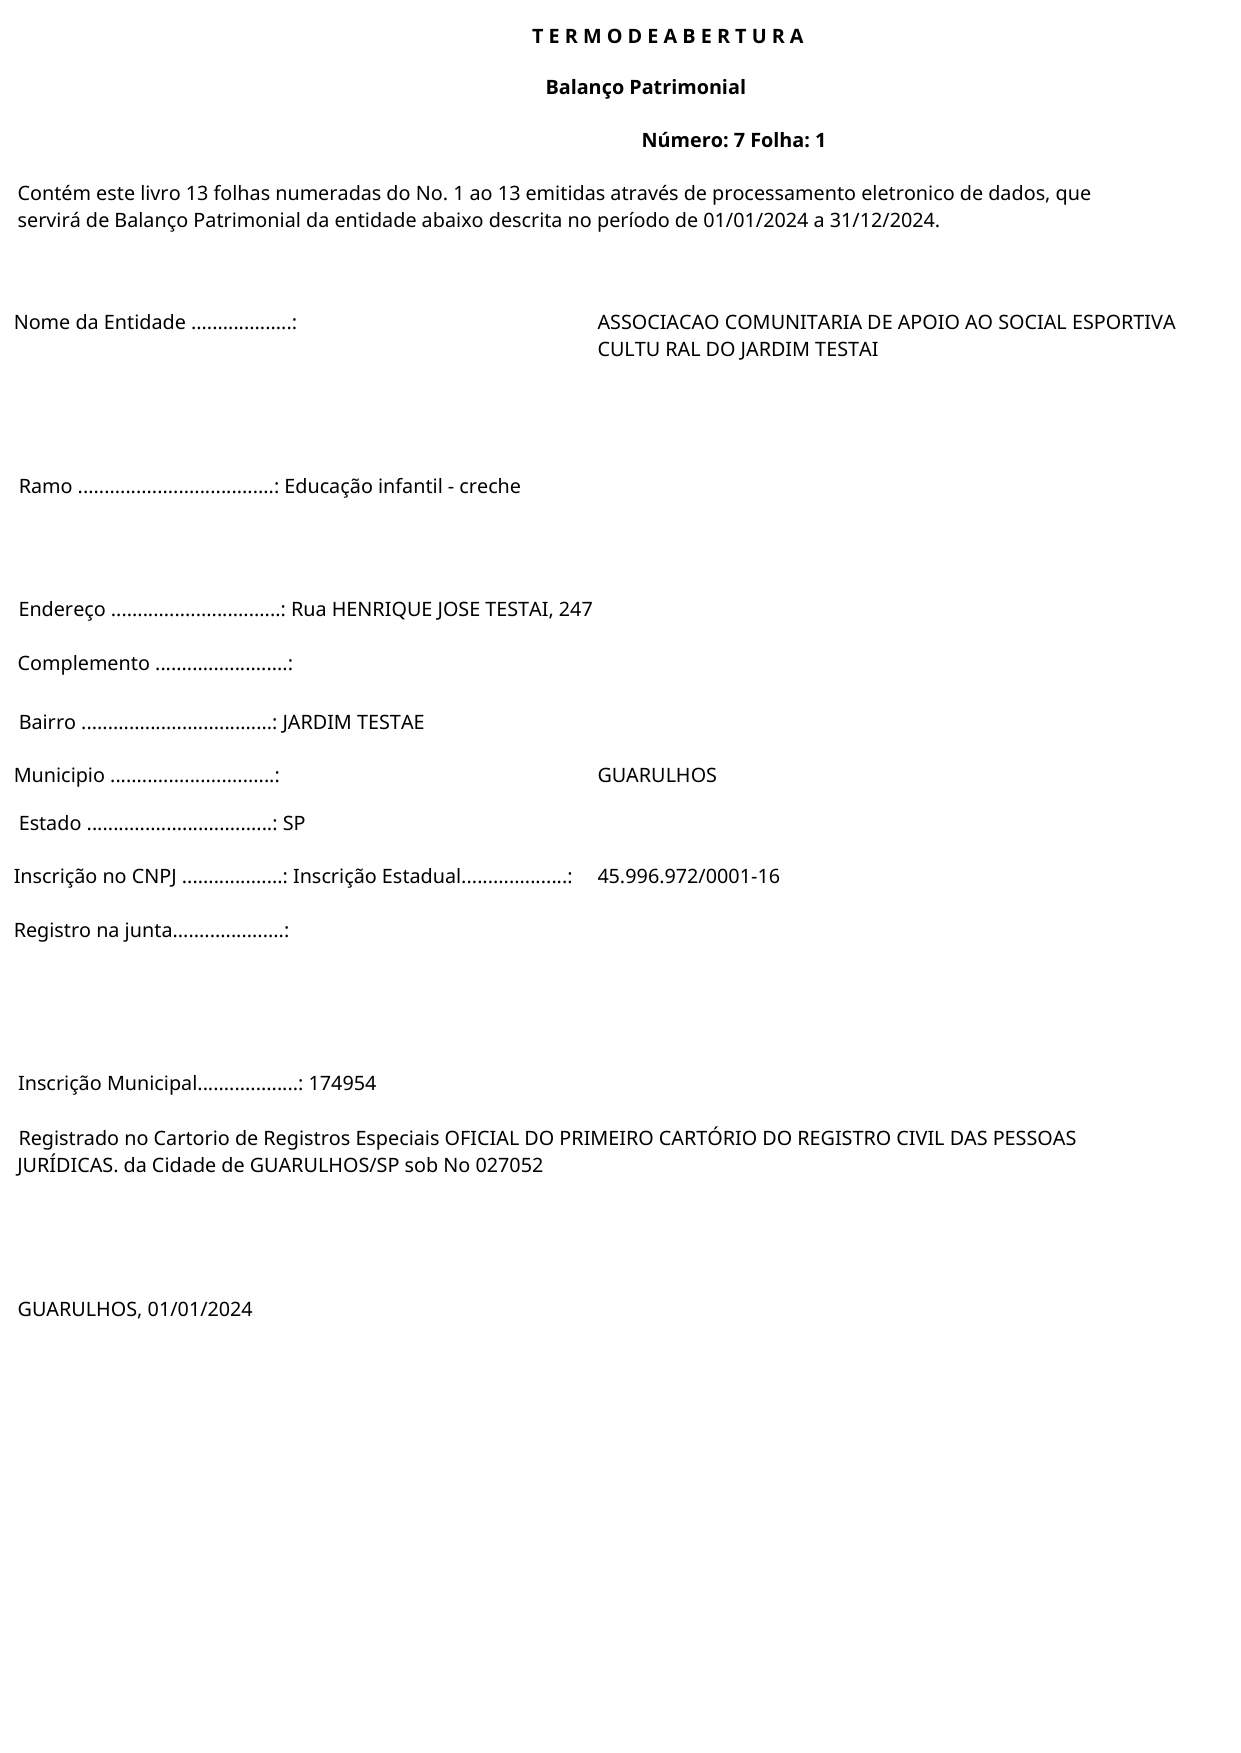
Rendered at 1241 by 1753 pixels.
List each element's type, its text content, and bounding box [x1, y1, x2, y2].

text Estado ...................................: SP [18, 809, 1181, 836]
text Nome da Entidade ...................: [13, 309, 597, 336]
text Registrado no Cartorio de Registros Especiais OFICIAL DO PRIMEIRO CARTÓRIO DO REGISTRO CIVIL DAS PESSOAS JURÍDICAS. da Cidade de GUARULHOS/SP sob No 027052 [17, 1124, 1099, 1178]
text GUARULHOS [597, 761, 1181, 788]
text Balanço Patrimonial [13, 74, 746, 101]
text Bairro ....................................: JARDIM TESTAE [18, 708, 1181, 735]
text T E R M O D E A B E R T U R A [13, 22, 803, 49]
text Endereço ................................: Rua HENRIQUE JOSE TESTAI, 247 Complemento .........................: [17, 596, 660, 677]
text 45.996.972/0001-16 [597, 862, 1181, 889]
text GUARULHOS, 01/01/2024 [17, 1295, 1181, 1322]
text Número: 7 Folha: 1 [13, 126, 826, 153]
text Inscrição Municipal...................: 174954 [18, 1069, 1181, 1096]
text Inscrição no CNPJ ...................: Inscrição Estadual....................: Registro na junta.....................: [13, 862, 597, 943]
text Contém este livro 13 folhas numeradas do No. 1 ao 13 emitidas através de processamento eletronico de dados, que servirá de Balanço Patrimonial da entidade abaixo descrita no período de 01/01/2024 a 31/12/2024. [17, 179, 1150, 233]
text Ramo .....................................: Educação infantil - creche [18, 472, 1181, 499]
text ASSOCIACAO COMUNITARIA DE APOIO AO SOCIAL ESPORTIVA CULTU RAL DO JARDIM TESTAI [597, 309, 1181, 363]
text Municipio ...............................: [13, 761, 597, 788]
